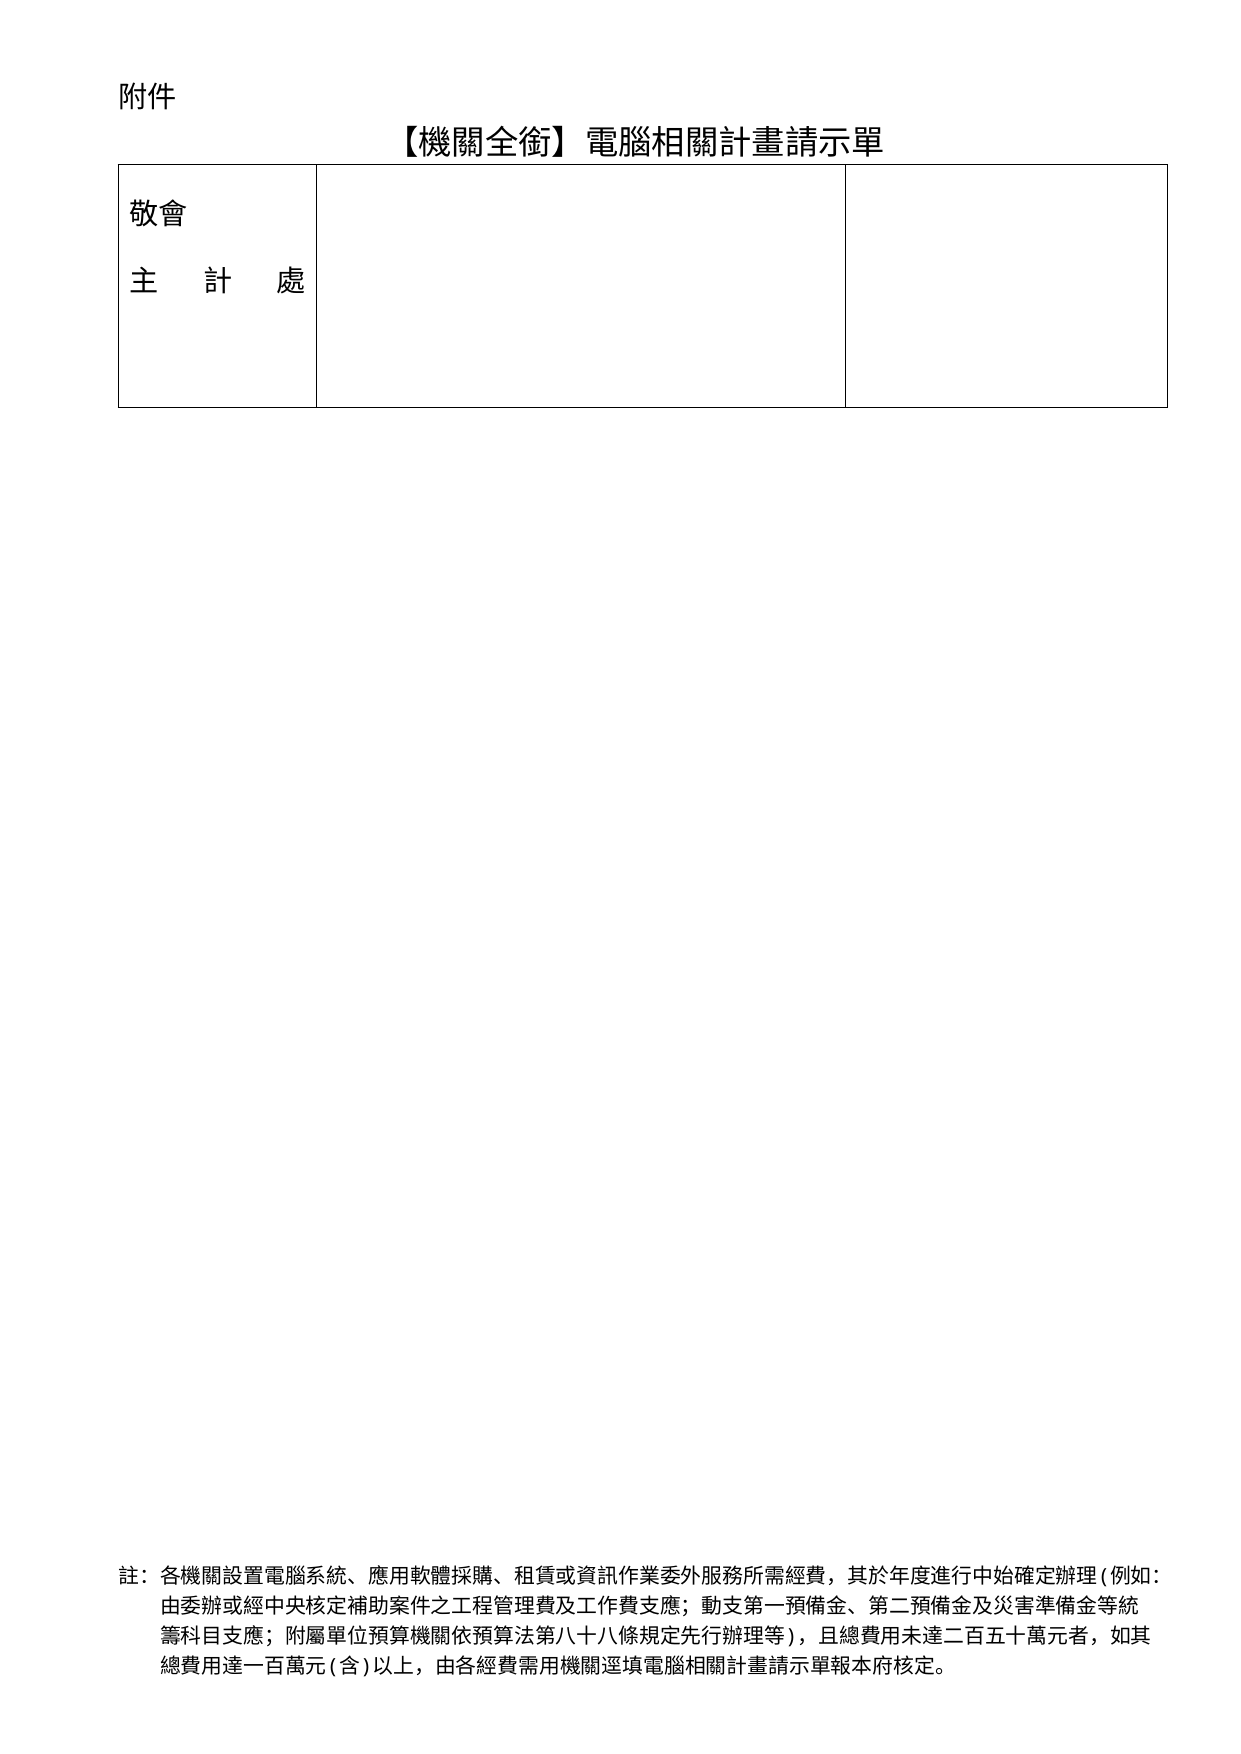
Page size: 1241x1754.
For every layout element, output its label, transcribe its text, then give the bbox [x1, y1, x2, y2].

table_cell 敬會 主計處 [119, 165, 316, 407]
table_cell [846, 165, 1167, 407]
table_cell [317, 165, 845, 407]
